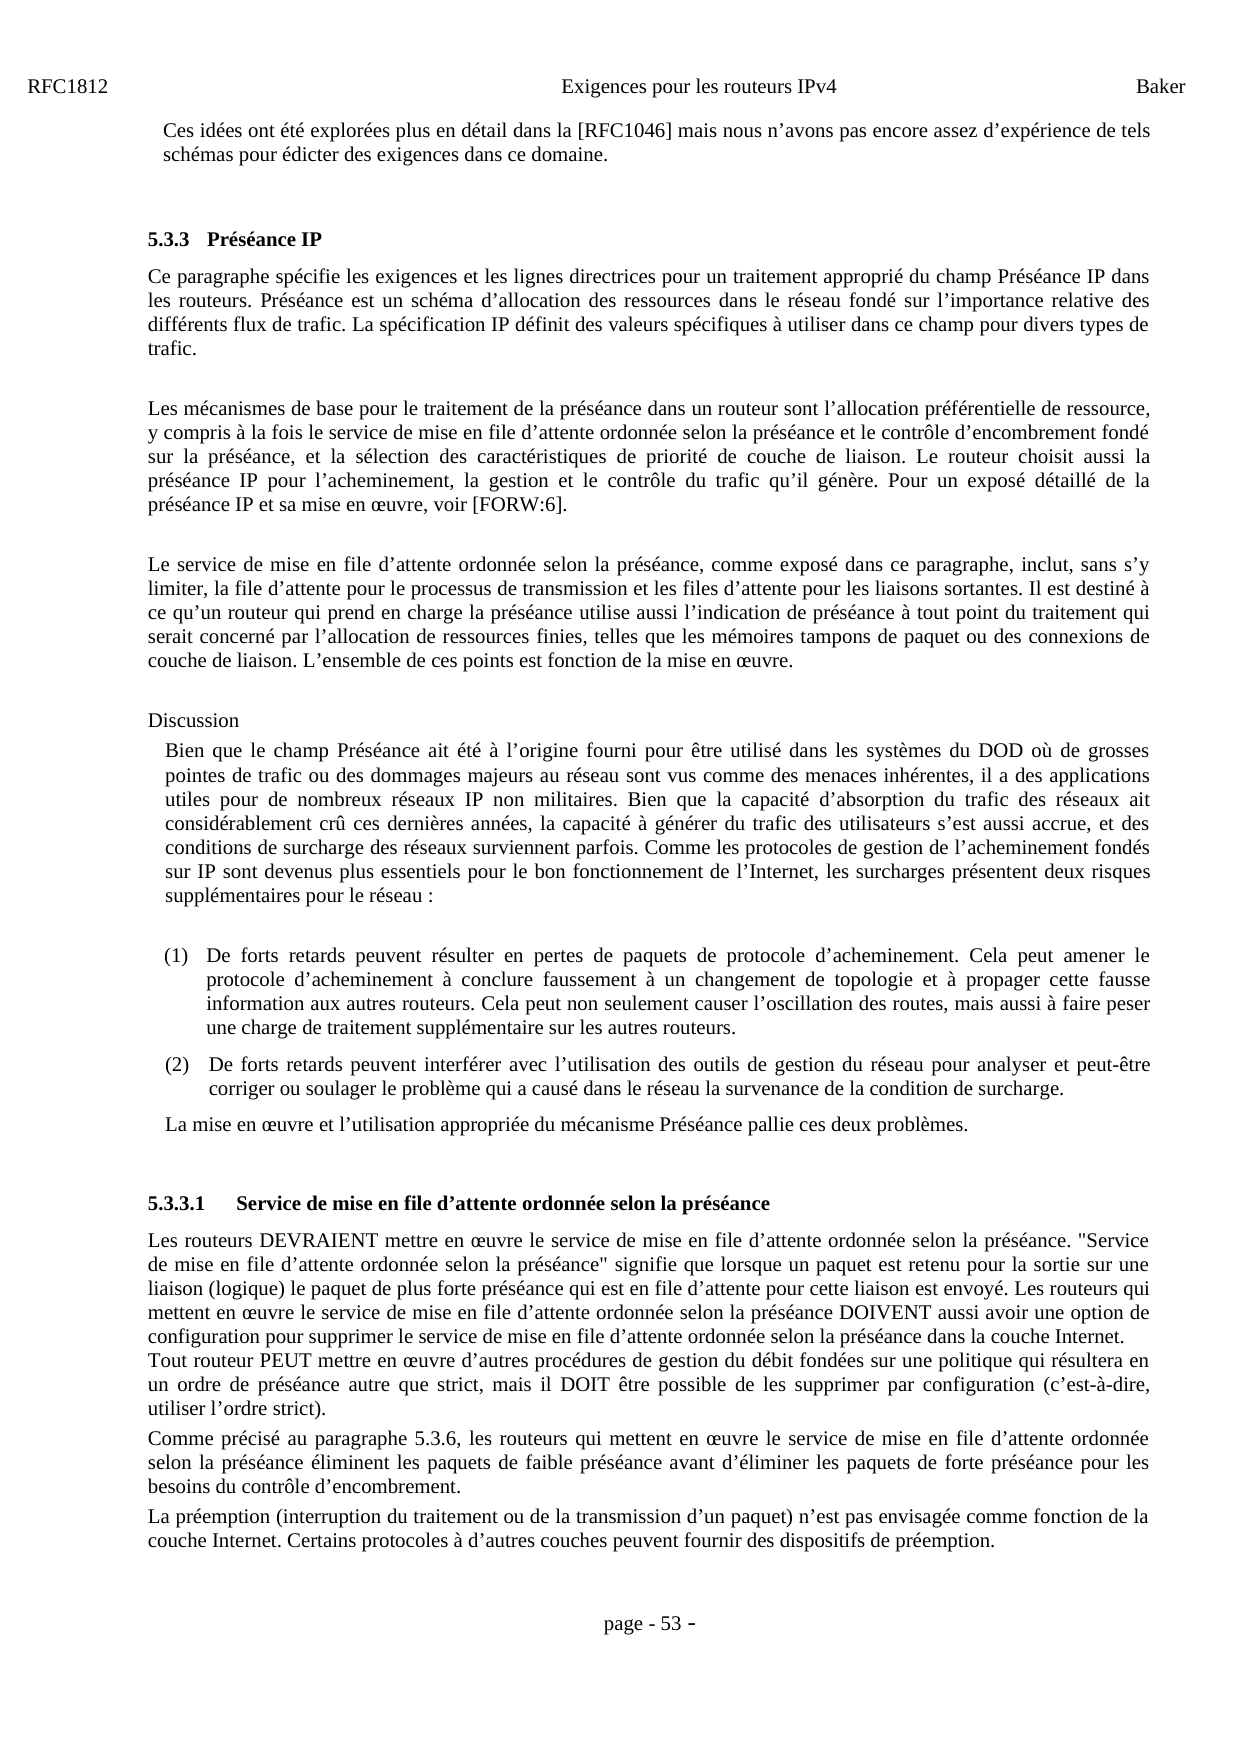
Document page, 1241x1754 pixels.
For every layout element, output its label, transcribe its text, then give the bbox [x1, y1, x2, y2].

text Comme précisé au paragraphe 5.3.6, les routeurs qui mettent en œuvre le service de mise en file d’attente ordonnée selon la préséance éliminent les paquets de faible préséance avant d’éliminer les paquets de forte préséance pour les besoins du contrôle d’encombrement. [148, 1426, 1152, 1498]
text Discussion [148, 708, 1152, 732]
text Les routeurs DEVRAIENT mettre en œuvre le service de mise en file d’attente ordonnée selon la préséance. "Service de mise en file d’attente ordonnée selon la préséance" signifie que lorsque un paquet est retenu pour la sortie sur une liaison (logique) le paquet de plus forte préséance qui est en file d’attente pour cette liaison est envoyé. Les routeurs qui mettent en œuvre le service de mise en file d’attente ordonnée selon la préséance DOIVENT aussi avoir une option de configuration pour supprimer le service de mise en file d’attente ordonnée selon la préséance dans la couche Internet. [148, 1227, 1152, 1348]
list (1) De forts retards peuvent résulter en pertes de paquets de protocole d’acheminement. Cela peut amener le protocole d’acheminement à conclure faussement à un changement de topologie et à propager cette fausse information aux autres routeurs. Cela peut non seulement causer l’oscillation des routes, mais aussi à faire peser une charge de traitement supplémentaire sur les autres routeurs. [164, 943, 1152, 1039]
text Ces idées ont été explorées plus en détail dans la [RFC1046] mais nous n’avons pas encore assez d’expérience de tels schémas pour édicter des exigences dans ce domaine. [163, 118, 1152, 166]
list (2) De forts retards peuvent interférer avec l’utilisation des outils de gestion du réseau pour analyser et peut-être corriger ou soulager le problème qui a causé dans le réseau la survenance de la condition de surcharge. [165, 1052, 1152, 1100]
text La préemption (interruption du traitement ou de la transmission d’un paquet) n’est pas envisagée comme fonction de la couche Internet. Certains protocoles à d’autres couches peuvent fournir des dispositifs de préemption. [148, 1504, 1152, 1552]
text Le service de mise en file d’attente ordonnée selon la préséance, comme exposé dans ce paragraphe, inclut, sans s’y limiter, la file d’attente pour le processus de transmission et les files d’attente pour les liaisons sortantes. Il est destiné à ce qu’un routeur qui prend en charge la préséance utilise aussi l’indication de préséance à tout point du traitement qui serait concerné par l’allocation de ressources finies, telles que les mémoires tampons de paquet ou des connexions de couche de liaison. L’ensemble de ces points est fonction de la mise en œuvre. [148, 552, 1152, 672]
text Ce paragraphe spécifie les exigences et les lignes directrices pour un traitement approprié du champ Préséance IP dans les routeurs. Préséance est un schéma d’allocation des ressources dans le réseau fondé sur l’importance relative des différents flux de trafic. La spécification IP définit des valeurs spécifiques à utiliser dans ce champ pour divers types de trafic. [148, 264, 1152, 360]
text La mise en œuvre et l’utilisation appropriée du mécanisme Préséance pallie ces deux problèmes. [165, 1112, 1152, 1136]
subtitle 5.3.3.1 Service de mise en file d’attente ordonnée selon la préséance [148, 1191, 1152, 1215]
text Les mécanismes de base pour le traitement de la préséance dans un routeur sont l’allocation préférentielle de ressource, y compris à la fois le service de mise en file d’attente ordonnée selon la préséance et le contrôle d’encombrement fondé sur la préséance, et la sélection des caractéristiques de priorité de couche de liaison. Le routeur choisit aussi la préséance IP pour l’acheminement, la gestion et le contrôle du trafic qu’il génère. Pour un exposé détaillé de la préséance IP et sa mise en œuvre, voir [FORW:6]. [148, 396, 1152, 516]
text Bien que le champ Préséance ait été à l’origine fourni pour être utilisé dans les systèmes du DOD où de grosses pointes de trafic ou des dommages majeurs au réseau sont vus comme des menaces inhérentes, il a des applications utiles pour de nombreux réseaux IP non militaires. Bien que la capacité d’absorption du trafic des réseaux ait considérablement crû ces dernières années, la capacité à générer du trafic des utilisateurs s’est aussi accrue, et des conditions de surcharge des réseaux surviennent parfois. Comme les protocoles de gestion de l’acheminement fondés sur IP sont devenus plus essentiels pour le bon fonctionnement de l’Internet, les surcharges présentent deux risques supplémentaires pour le réseau : [165, 738, 1152, 907]
text Tout routeur PEUT mettre en œuvre d’autres procédures de gestion du débit fondées sur une politique qui résultera en un ordre de préséance autre que strict, mais il DOIT être possible de les supprimer par configuration (c’est-à-dire, utiliser l’ordre strict). [148, 1348, 1152, 1420]
subtitle 5.3.3 Préséance IP [148, 227, 1152, 251]
